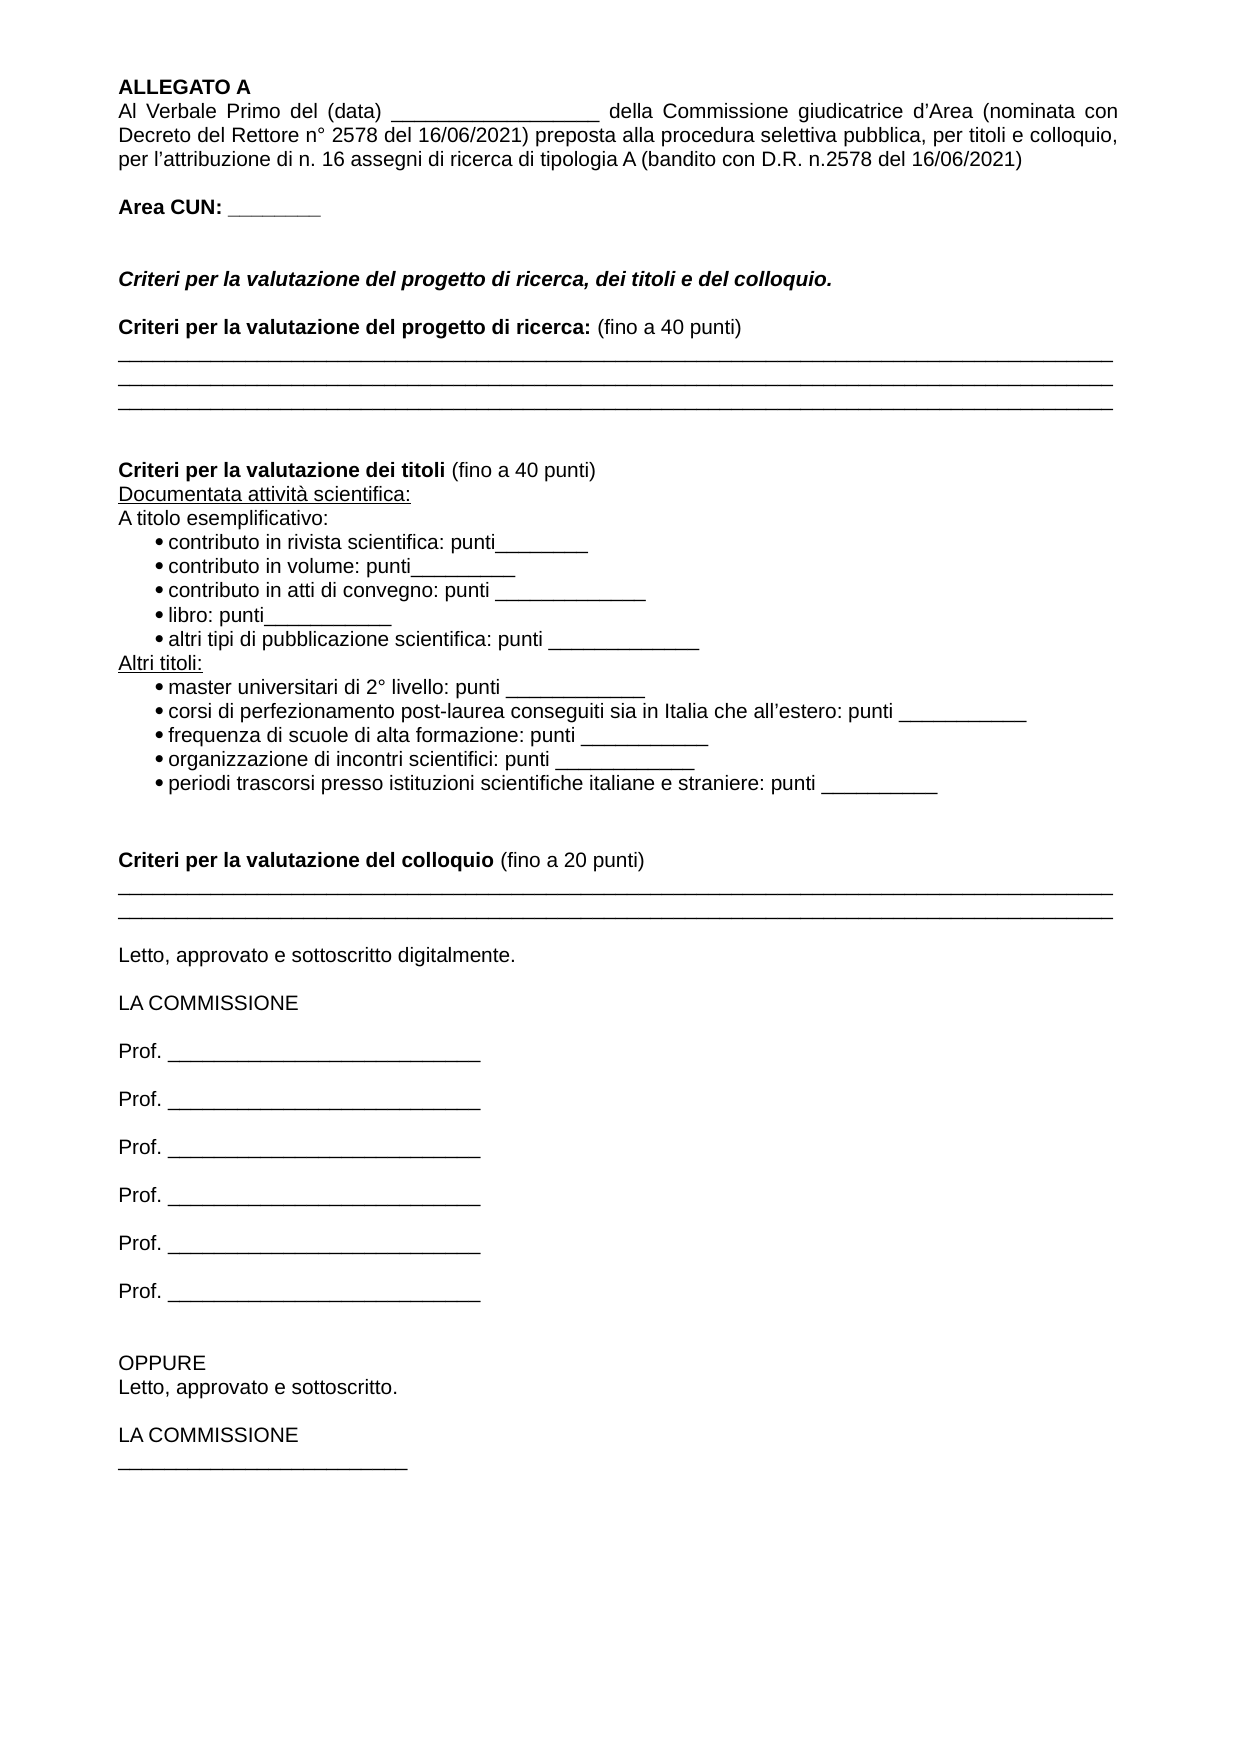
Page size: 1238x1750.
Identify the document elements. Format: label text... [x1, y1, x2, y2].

list altri tipi di pubblicazione scientifica: punti _____________ [156, 626, 1119, 651]
text ____________________________________________________________________________________________________________________________________________________________________________ [118, 871, 1119, 919]
text Criteri per la valutazione del progetto di ricerca: (fino a 40 punti) [118, 314, 1119, 338]
list corsi di perfezionamento post-laurea conseguiti sia in Italia che all’estero: punti ___________ [156, 698, 1119, 723]
list contributo in volume: punti_________ [156, 554, 1119, 578]
text Area CUN: ________ [118, 195, 1119, 219]
text Altri titoli: [118, 651, 1119, 674]
text Criteri per la valutazione del colloquio (fino a 20 punti) [118, 847, 1119, 871]
list master universitari di 2° livello: punti ____________ [156, 674, 1119, 698]
text Prof. ___________________________ [118, 1279, 1119, 1303]
text Letto, approvato e sottoscritto. [118, 1374, 1119, 1398]
text LA COMMISSIONE [118, 1422, 1119, 1446]
text Prof. ___________________________ [118, 1087, 1119, 1111]
text __________________________________________________________________________________________________________________________________________________________________________________________________________________________________________________________________ [118, 338, 1119, 410]
list organizzazione di incontri scientifici: punti ____________ [156, 747, 1119, 771]
text Prof. ___________________________ [118, 1039, 1119, 1063]
text Criteri per la valutazione dei titoli (fino a 40 punti) [118, 458, 1119, 482]
list contributo in rivista scientifica: punti________ [156, 530, 1119, 554]
text Documentata attività scientifica: [118, 482, 1119, 506]
text Prof. ___________________________ [118, 1135, 1119, 1159]
list frequenza di scuole di alta formazione: punti ___________ [156, 723, 1119, 747]
text Letto, approvato e sottoscritto digitalmente. [118, 943, 1119, 967]
text OPPURE [118, 1351, 1119, 1374]
list contributo in atti di convegno: punti _____________ [156, 578, 1119, 602]
text Al Verbale Primo del (data) __________________ della Commissione giudicatrice d’Area (nominata con Decreto del Rettore n° 2578 del 16/06/2021) preposta alla procedura selettiva pubblica, per titoli e colloquio, per l’attribuzione di n. 16 assegni di ricerca di tipologia A (bandito con D.R. n.2578 del 16/06/2021) [118, 99, 1119, 171]
list libro: punti___________ [156, 602, 1119, 626]
text Prof. ___________________________ [118, 1231, 1119, 1255]
text _________________________ [118, 1446, 1119, 1470]
text Criteri per la valutazione del progetto di ricerca, dei titoli e del colloquio. [118, 267, 1119, 291]
text A titolo esemplificativo: [118, 506, 1119, 530]
text Prof. ___________________________ [118, 1183, 1119, 1207]
text ALLEGATO A [118, 75, 1119, 99]
text LA COMMISSIONE [118, 991, 1119, 1015]
list periodi trascorsi presso istituzioni scientifiche italiane e straniere: punti __________ [156, 771, 1119, 795]
